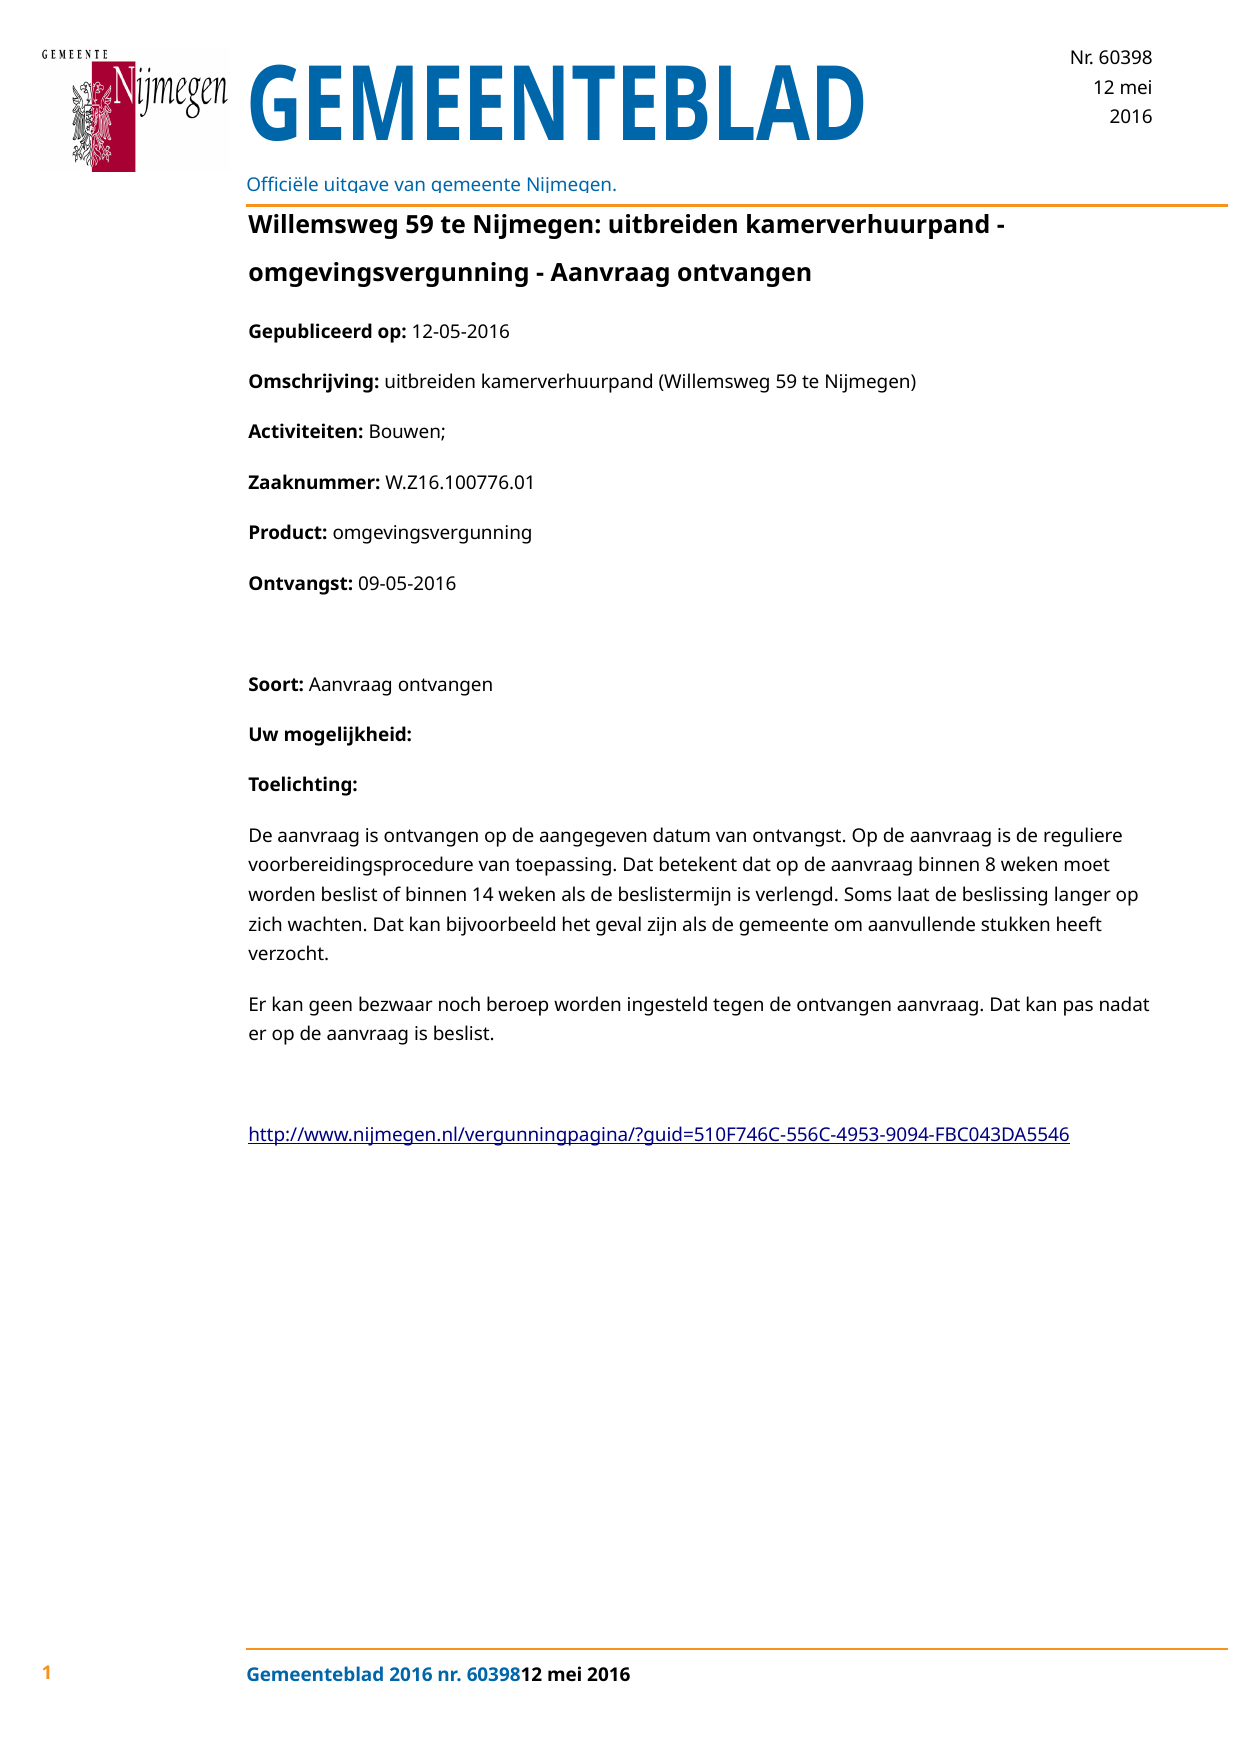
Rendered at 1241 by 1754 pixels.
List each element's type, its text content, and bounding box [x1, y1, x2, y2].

text Zaaknummer: W.Z16.100776.01 [248, 469, 1152, 495]
text Willemsweg 59 te Nijmegen: uitbreiden kamerverhuurpand - omgevingsvergunning - Aanvraag ontvangen [248, 207, 1152, 288]
text Ontvangst: 09-05-2016 [248, 570, 1152, 596]
text Uw mogelijkheid: [248, 721, 1152, 747]
text Omschrijving: uitbreiden kamerverhuurpand (Willemsweg 59 te Nijmegen) [248, 368, 1152, 394]
text Soort: Aanvraag ontvangen [248, 671, 1152, 697]
text http://www.nijmegen.nl/vergunningpagina/?guid=510F746C-556C-4953-9094-FBC043DA5546 [248, 1121, 1152, 1147]
text Toelichting: [248, 772, 1152, 797]
text Product: omgevingsvergunning [248, 519, 1152, 545]
text Er kan geen bezwaar noch beroep worden ingesteld tegen de ontvangen aanvraag. Dat kan pas nadat er op de aanvraag is beslist. [248, 991, 1152, 1046]
text De aanvraag is ontvangen op de aangegeven datum van ontvangst. Op de aanvraag is de reguliere voorbereidingsprocedure van toepassing. Dat betekent dat op de aanvraag binnen 8 weken moet worden beslist of binnen 14 weken als de beslistermijn is verlengd. Soms laat de beslissing langer op zich wachten. Dat kan bijvoorbeeld het geval zijn als de gemeente om aanvullende stukken heeft verzocht. [248, 822, 1152, 966]
text Activiteiten: Bouwen; [248, 419, 1152, 444]
text Gepubliceerd op: 12-05-2016 [248, 318, 1152, 344]
picture [41, 47, 231, 172]
